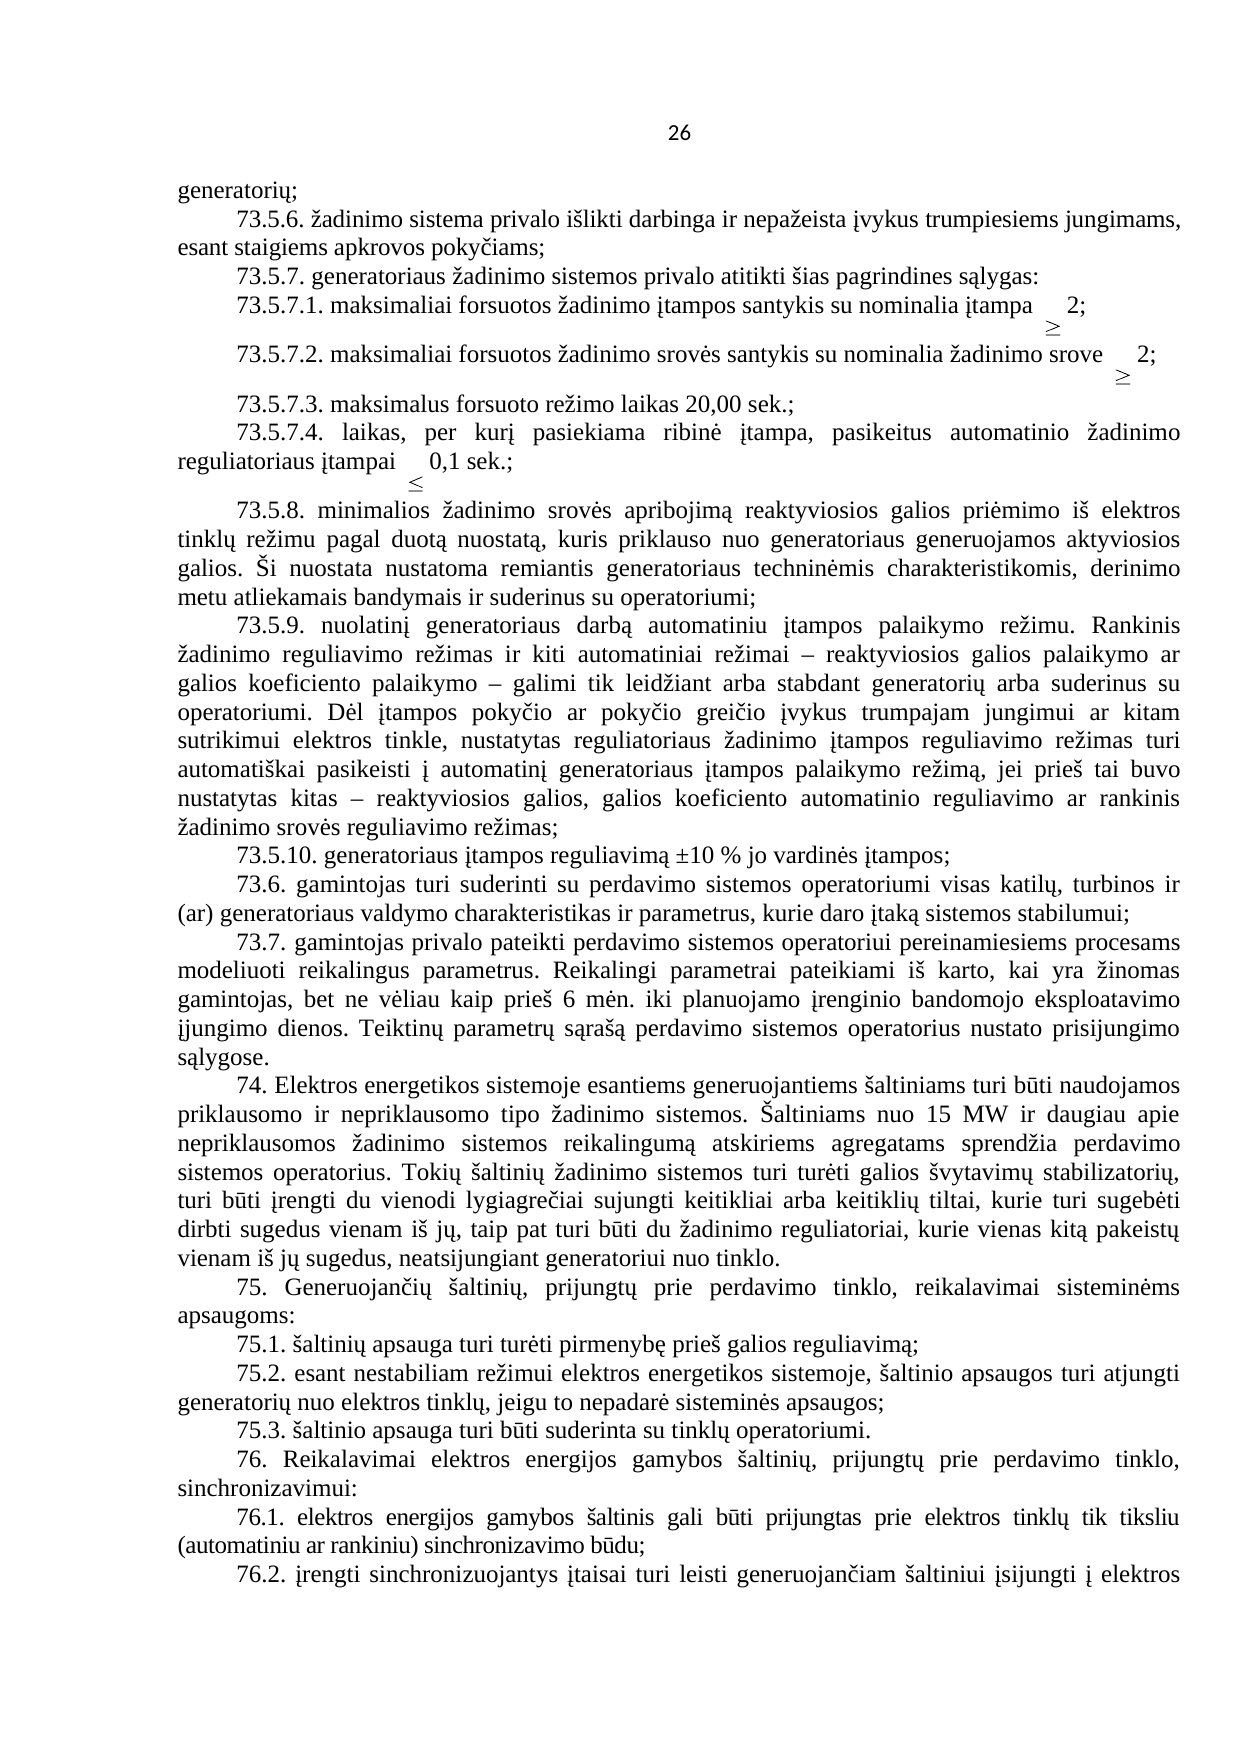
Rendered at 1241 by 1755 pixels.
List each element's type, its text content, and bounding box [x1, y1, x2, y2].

text 73.5.7. generatoriaus žadinimo sistemos privalo atitikti šias pagrindines sąlygas: [177, 261, 1181, 290]
text generatorių; [177, 175, 1181, 204]
text 73.6. gamintojas turi suderinti su perdavimo sistemos operatoriumi visas katilų, turbinos ir (ar) generatoriaus valdymo charakteristikas ir parametrus, kurie daro įtaką sistemos stabilumui; [177, 869, 1181, 927]
text 73.5.7.1. maksimaliai forsuotos žadinimo įtampos santykis su nominalia įtampa >= 2; [177, 290, 1181, 339]
text 73.5.6. žadinimo sistema privalo išlikti darbinga ir nepažeista įvykus trumpiesiems jungimams, esant staigiems apkrovos pokyčiams; [177, 204, 1181, 261]
text 75.1. šaltinių apsauga turi turėti pirmenybę prieš galios reguliavimą; [177, 1329, 1181, 1358]
text 73.5.9. nuolatinį generatoriaus darbą automatiniu įtampos palaikymo režimu. Rankinis žadinimo reguliavimo režimas ir kiti automatiniai režimai – reaktyviosios galios palaikymo ar galios koeficiento palaikymo – galimi tik leidžiant arba stabdant generatorių arba suderinus su operatoriumi. Dėl įtampos pokyčio ar pokyčio greičio įvykus trumpajam jungimui ar kitam sutrikimui elektros tinkle, nustatytas reguliatoriaus žadinimo įtampos reguliavimo režimas turi automatiškai pasikeisti į automatinį generatoriaus įtampos palaikymo režimą, jei prieš tai buvo nustatytas kitas – reaktyviosios galios, galios koeficiento automatinio reguliavimo ar rankinis žadinimo srovės reguliavimo režimas; [177, 611, 1181, 841]
text 73.5.10. generatoriaus įtampos reguliavimą ±10 % jo vardinės įtampos; [177, 841, 1181, 869]
text 73.5.7.3. maksimalus forsuoto režimo laikas 20,00 sek.; [177, 389, 1181, 417]
text 76. Reikalavimai elektros energijos gamybos šaltinių, prijungtų prie perdavimo tinklo, sinchronizavimui: [177, 1444, 1181, 1502]
text 75. Generuojančių šaltinių, prijungtų prie perdavimo tinklo, reikalavimai sisteminėms apsaugoms: [177, 1272, 1181, 1329]
text 75.3. šaltinio apsauga turi būti suderinta su tinklų operatoriumi. [177, 1416, 1181, 1444]
text 73.5.7.4. laikas, per kurį pasiekiama ribinė įtampa, pasikeitus automatinio žadinimo reguliatoriaus įtampai <= 0,1 sek.; [177, 417, 1181, 496]
text 76.1. elektros energijos gamybos šaltinis gali būti prijungtas prie elektros tinklų tik tiksliu (automatiniu ar rankiniu) sinchronizavimo būdu; [177, 1502, 1181, 1559]
text 73.7. gamintojas privalo pateikti perdavimo sistemos operatoriui pereinamiesiems procesams modeliuoti reikalingus parametrus. Reikalingi parametrai pateikiami iš karto, kai yra žinomas gamintojas, bet ne vėliau kaip prieš 6 mėn. iki planuojamo įrenginio bandomojo eksploatavimo įjungimo dienos. Teiktinų parametrų sąrašą perdavimo sistemos operatorius nustato prisijungimo sąlygose. [177, 927, 1181, 1071]
text 73.5.7.2. maksimaliai forsuotos žadinimo srovės santykis su nominalia žadinimo srove >= 2; [177, 339, 1181, 389]
text 73.5.8. minimalios žadinimo srovės apribojimą reaktyviosios galios priėmimo iš elektros tinklų režimu pagal duotą nuostatą, kuris priklauso nuo generatoriaus generuojamos aktyviosios galios. Ši nuostata nustatoma remiantis generatoriaus techninėmis charakteristikomis, derinimo metu atliekamais bandymais ir suderinus su operatoriumi; [177, 496, 1181, 611]
text 74. Elektros energetikos sistemoje esantiems generuojantiems šaltiniams turi būti naudojamos priklausomo ir nepriklausomo tipo žadinimo sistemos. Šaltiniams nuo 15 MW ir daugiau apie nepriklausomos žadinimo sistemos reikalingumą atskiriems agregatams sprendžia perdavimo sistemos operatorius. Tokių šaltinių žadinimo sistemos turi turėti galios švytavimų stabilizatorių, turi būti įrengti du vienodi lygiagrečiai sujungti keitikliai arba keitiklių tiltai, kurie turi sugebėti dirbti sugedus vienam iš jų, taip pat turi būti du žadinimo reguliatoriai, kurie vienas kitą pakeistų vienam iš jų sugedus, neatsijungiant generatoriui nuo tinklo. [177, 1071, 1181, 1272]
text 76.2. įrengti sinchronizuojantys įtaisai turi leisti generuojančiam šaltiniui įsijungti į elektros [177, 1559, 1181, 1588]
text 75.2. esant nestabiliam režimui elektros energetikos sistemoje, šaltinio apsaugos turi atjungti generatorių nuo elektros tinklų, jeigu to nepadarė sisteminės apsaugos; [177, 1358, 1181, 1416]
